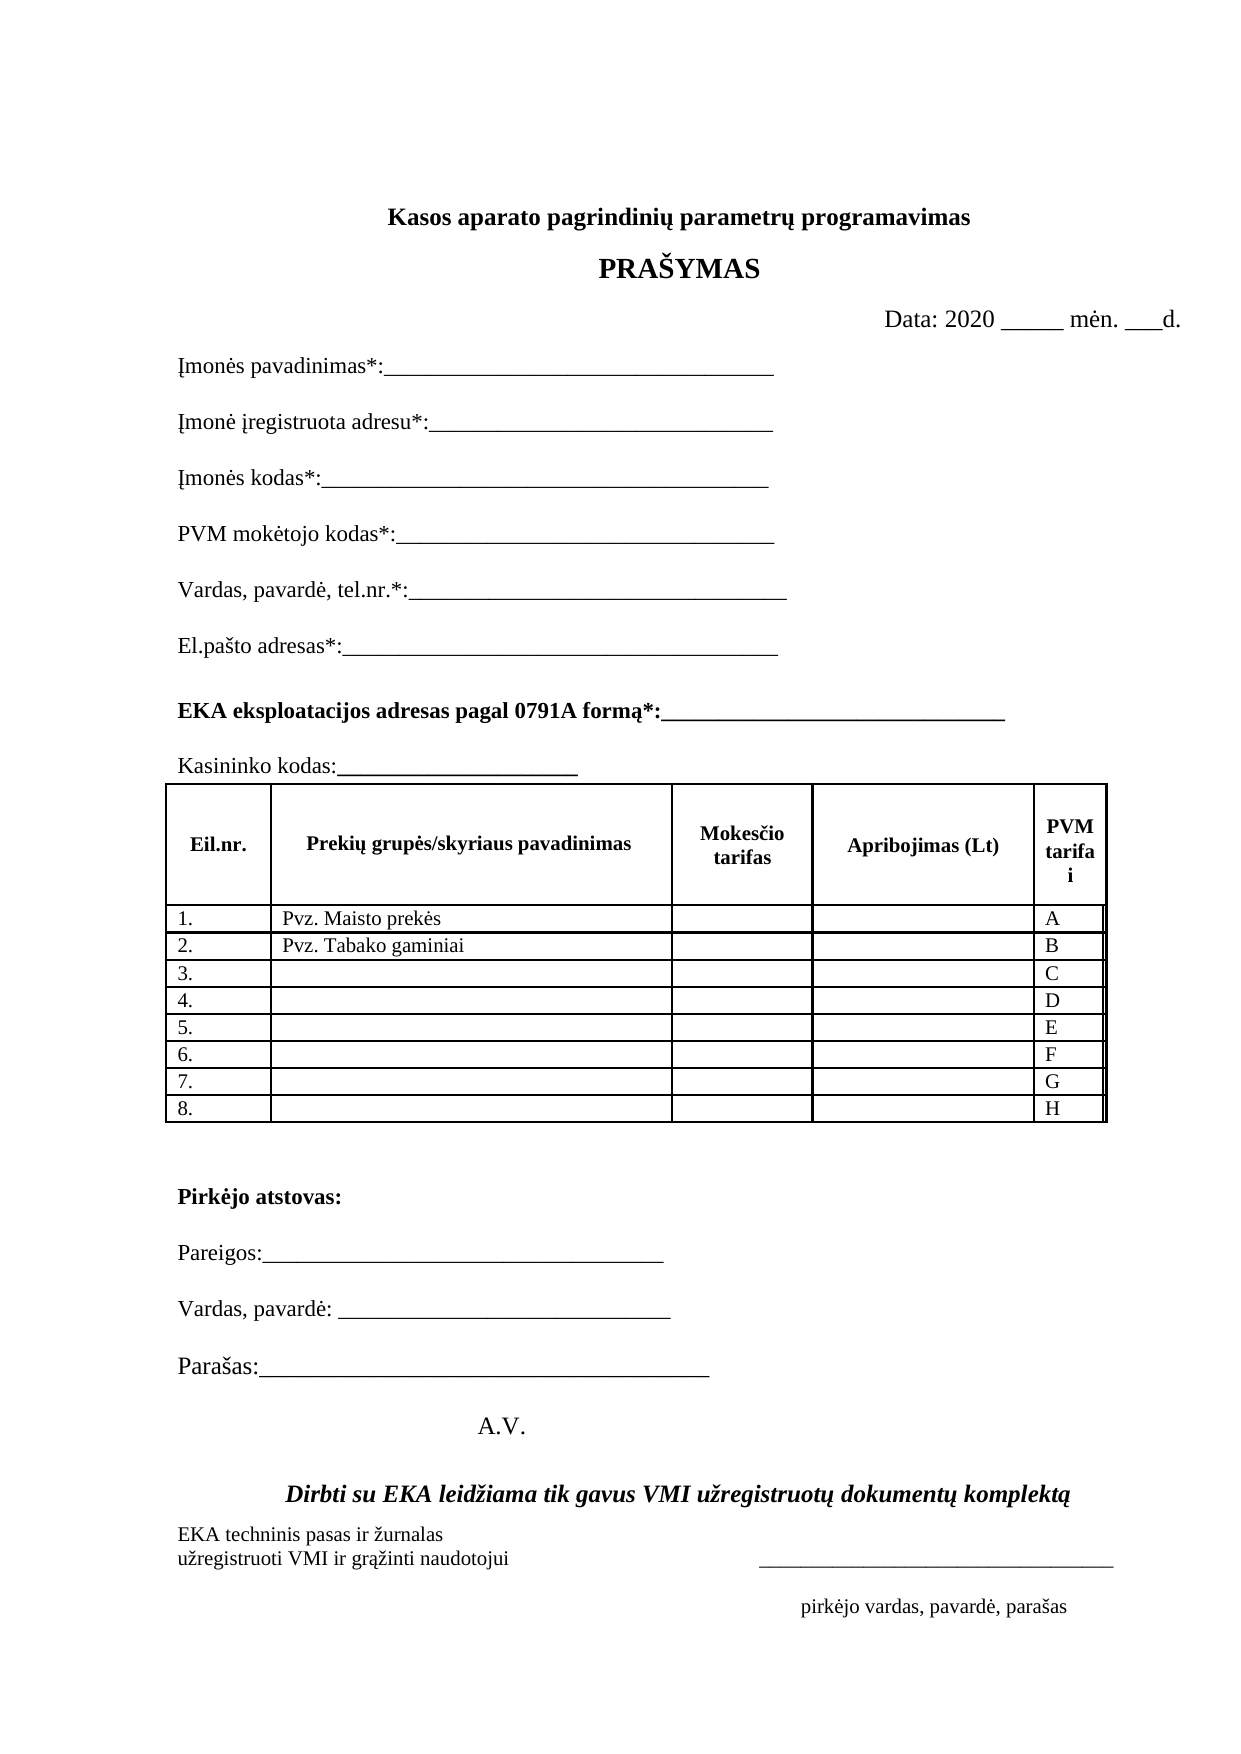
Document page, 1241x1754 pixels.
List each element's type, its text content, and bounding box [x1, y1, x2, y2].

table_cell 7. [167, 1069, 270, 1094]
table_cell [814, 961, 1033, 986]
text EKA techninis pasas ir žurnalas [177, 1522, 1181, 1546]
table_cell [272, 988, 671, 1013]
table_cell [814, 934, 1033, 958]
table_header Prekių grupės/skyriaus pavadinimas [272, 785, 671, 904]
text Įmonė įregistruota adresu*:______________________________ [177, 408, 1181, 434]
text Įmonės pavadinimas*:__________________________________ [177, 352, 1181, 378]
text Įmonės kodas*:_______________________________________ [177, 464, 1181, 490]
table_cell [673, 934, 811, 958]
table_cell 3. [167, 961, 270, 986]
text Data: 2020 _____ mėn. ___d. [177, 304, 1181, 333]
text Kasos aparato pagrindinių parametrų programavimas [177, 202, 1181, 231]
table_cell [814, 1096, 1033, 1121]
table_cell [272, 961, 671, 986]
table_header Mokesčio tarifas [673, 785, 811, 904]
text A.V. [402, 1411, 1181, 1440]
table_cell [272, 1042, 671, 1067]
table_cell Pvz. Tabako gaminiai [272, 934, 671, 958]
table_cell G [1035, 1069, 1102, 1094]
text Parašas:____________________________________ [177, 1351, 1181, 1380]
table_cell [673, 988, 811, 1013]
text EKA eksploatacijos adresas pagal 0791A formą*:______________________________ [177, 697, 1181, 723]
text Kasininko kodas:_____________________ [177, 752, 1181, 778]
table_cell E [1035, 1015, 1102, 1040]
table_cell [673, 1042, 811, 1067]
table_cell [272, 1015, 671, 1040]
table_cell [272, 1096, 671, 1121]
table_cell [673, 961, 811, 986]
text Dirbti su EKA leidžiama tik gavus VMI užregistruotų dokumentų komplektą [177, 1479, 1181, 1508]
table_cell [673, 1015, 811, 1040]
table_cell [814, 1042, 1033, 1067]
text PVM mokėtojo kodas*:_________________________________ [177, 520, 1181, 547]
table_cell C [1035, 961, 1102, 986]
table_cell [673, 1096, 811, 1121]
table_cell 1. [167, 906, 270, 931]
table_cell H [1035, 1096, 1102, 1121]
table_cell 5. [167, 1015, 270, 1040]
table_cell [814, 906, 1033, 931]
table_cell D [1035, 988, 1102, 1013]
text Pareigos:___________________________________ [177, 1239, 1181, 1265]
table_cell [814, 988, 1033, 1013]
text užregistruoti VMI ir grąžinti naudotojui __________________________________ [177, 1546, 1181, 1570]
table_header Apribojimas (Lt) [814, 785, 1033, 904]
text Vardas, pavardė: _____________________________ [177, 1295, 1181, 1321]
table_cell Pvz. Maisto prekės [272, 906, 671, 931]
table_cell 8. [167, 1096, 270, 1121]
table_cell 6. [167, 1042, 270, 1067]
table_cell [673, 906, 811, 931]
table_cell [814, 1069, 1033, 1094]
table_cell B [1035, 934, 1102, 958]
text El.pašto adresas*:______________________________________ [177, 632, 1181, 659]
table_header Eil.nr. [167, 785, 270, 904]
table_cell 4. [167, 988, 270, 1013]
table_cell 2. [167, 934, 270, 958]
table_cell F [1035, 1042, 1102, 1067]
text PRAŠYMAS [177, 251, 1181, 285]
text Pirkėjo atstovas: [177, 1183, 1181, 1209]
table_cell [272, 1069, 671, 1094]
text Vardas, pavardė, tel.nr.*:_________________________________ [177, 576, 1181, 603]
table_cell [673, 1069, 811, 1094]
table_cell A [1035, 906, 1102, 931]
text pirkėjo vardas, pavardė, parašas [177, 1570, 1181, 1618]
table_cell [814, 1015, 1033, 1040]
table_header PVM tarifai [1035, 785, 1105, 904]
